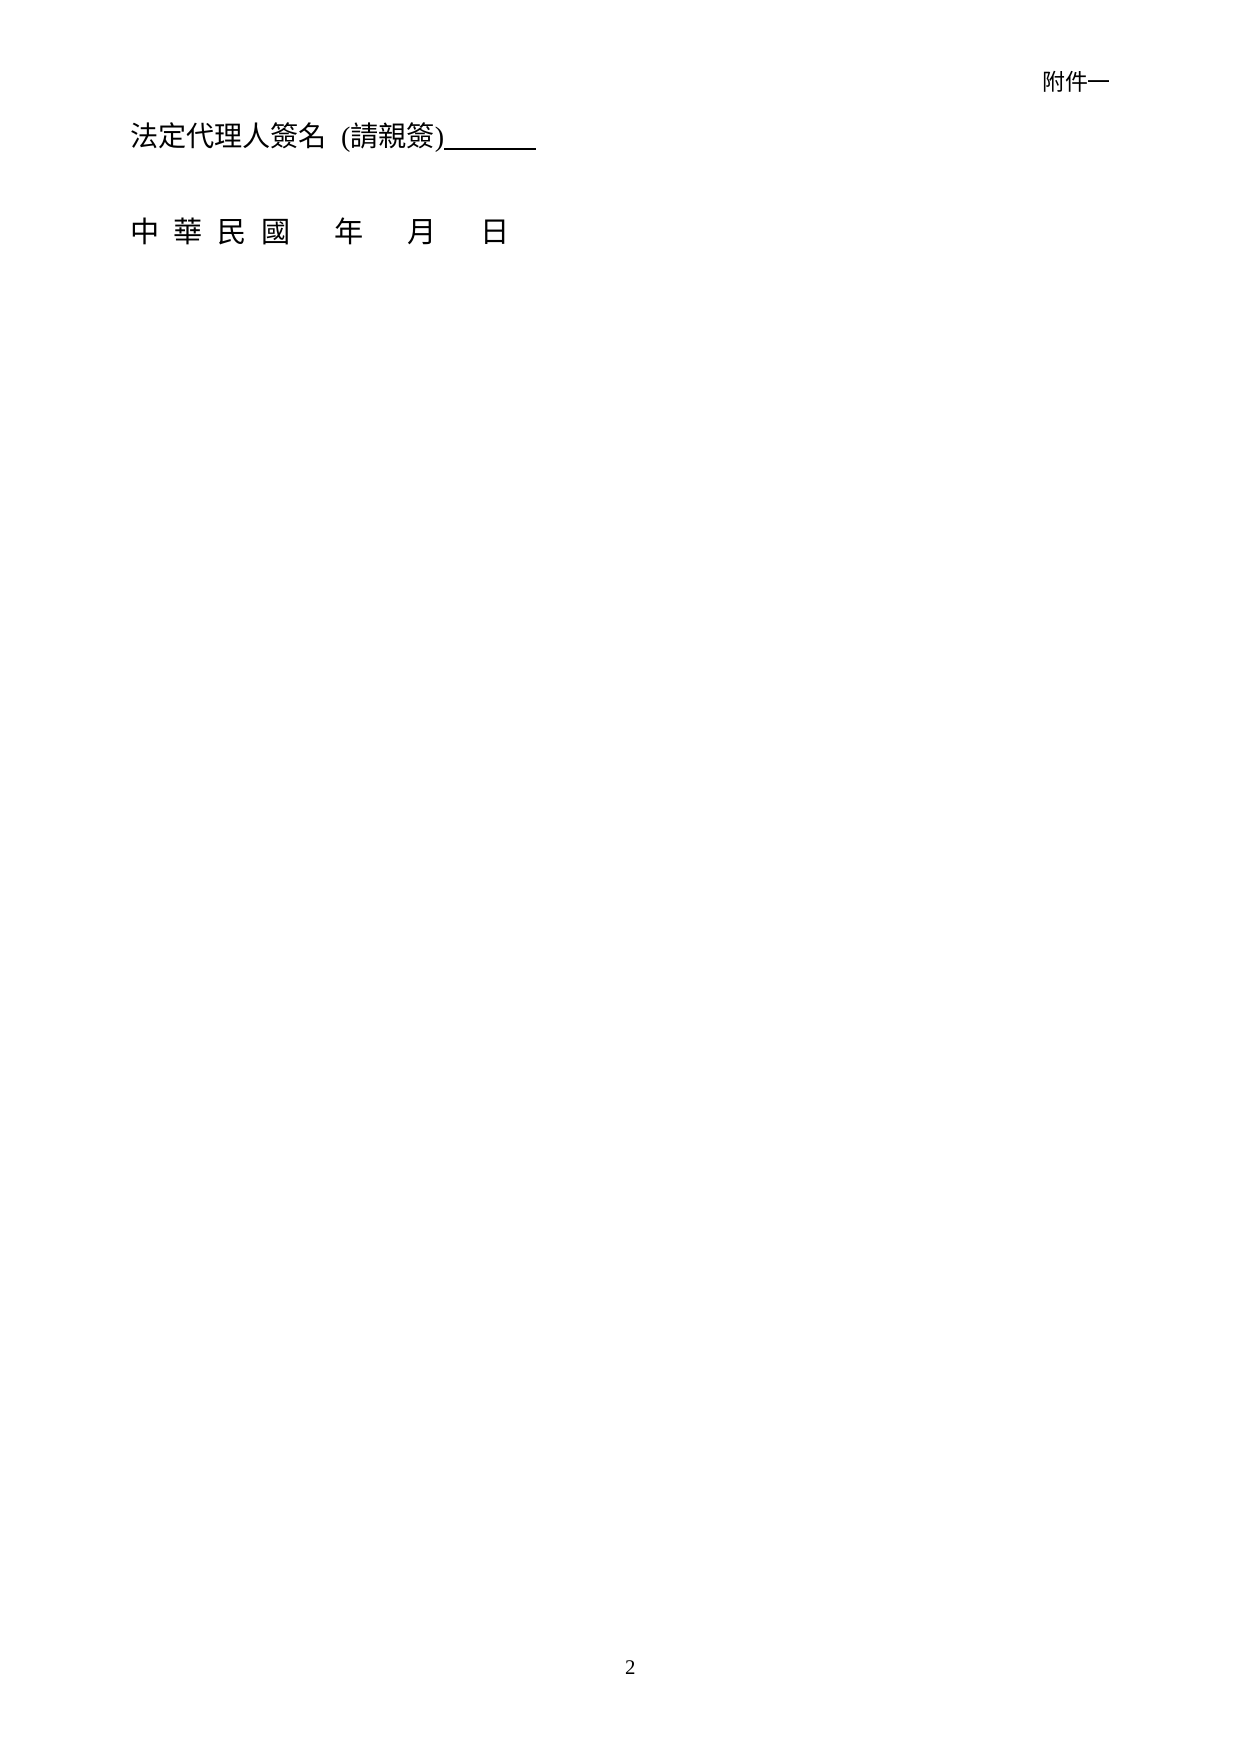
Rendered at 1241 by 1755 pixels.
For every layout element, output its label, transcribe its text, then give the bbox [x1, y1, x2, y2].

text 法定代理人簽名 (請親簽) [130, 97, 1110, 159]
text 中 華 民 國 年 月 日 [130, 159, 1110, 263]
